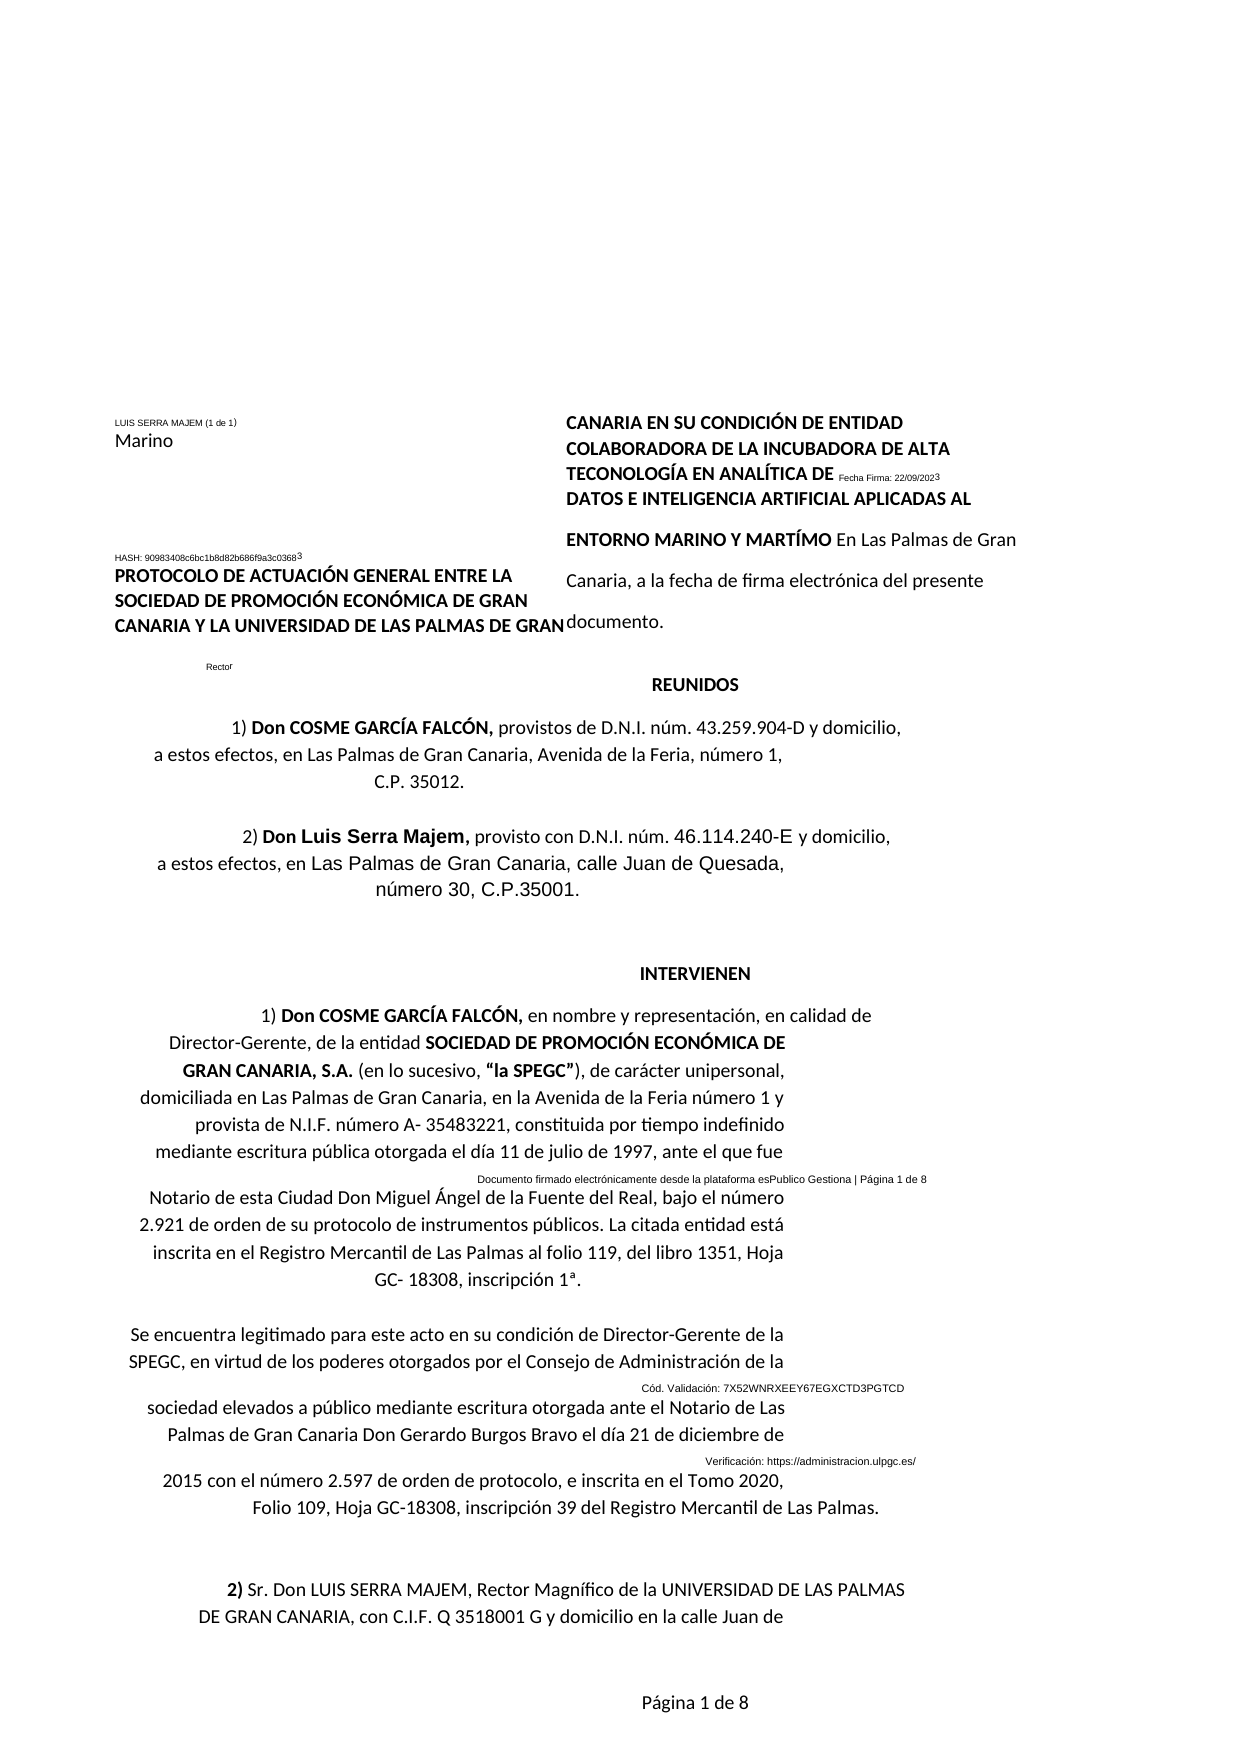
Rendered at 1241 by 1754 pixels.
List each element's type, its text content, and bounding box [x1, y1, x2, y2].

text Notario de esta Ciudad Don Miguel Ángel de la Fuente del Real, bajo el número [114, 1185, 785, 1209]
text Rector [206, 654, 1018, 672]
text DE GRAN CANARIA, con C.I.F. Q 3518001 G y domicilio en la calle Juan de [114, 1604, 784, 1629]
text 1) Don COSME GARCÍA FALCÓN, en nombre y representación, en calidad de [114, 1003, 1018, 1027]
text mediante escritura pública otorgada el día 11 de julio de 1997, ante el que fue [114, 1139, 783, 1164]
text GC- 18308, inscripción 1ª. [374, 1267, 1018, 1291]
text DATOS E INTELIGENCIA ARTIFICIAL APLICADAS AL ENTORNO MARINO Y MARTÍMO En Las Palmas de Gran Canaria, a la fecha de firma electrónica del presente documento. [566, 486, 1018, 633]
text REUNIDOS [652, 672, 1018, 697]
text a estos efectos, en Las Palmas de Gran Canaria, calle Juan de Quesada, [114, 851, 785, 876]
text HASH: 90983408c6bc1b8d82b686f9a3c03683 [114, 545, 566, 563]
text domiciliada en Las Palmas de Gran Canaria, en la Avenida de la Feria número 1 y [114, 1085, 784, 1109]
text a estos efectos, en Las Palmas de Gran Canaria, Avenida de la Feria, número 1, [114, 742, 783, 766]
text C.P. 35012. [374, 769, 1018, 794]
text Cód. Validación: 7X52WNRXEEY67EGXCTD3PGTCD [114, 1373, 904, 1395]
text Verificación: https://administracion.ulpgc.es/ [114, 1446, 916, 1468]
text 2) Sr. Don LUIS SERRA MAJEM, Rector Magnífico de la UNIVERSIDAD DE LAS PALMAS [114, 1577, 1018, 1601]
text inscrita en el Registro Mercantil de Las Palmas al folio 119, del libro 1351, Hoja [114, 1240, 784, 1264]
text Marino [114, 428, 566, 452]
text 2) Don Luis Serra Majem, provisto con D.N.I. núm. 46.114.240-E y domicilio, [114, 824, 1018, 848]
text LUIS SERRA MAJEM (1 de 1) [114, 410, 566, 428]
text provista de N.I.F. número A- 35483221, constituida por tiempo indefinido [114, 1112, 785, 1136]
text número 30, C.P.35001. [375, 878, 1018, 901]
text 2.921 de orden de su protocolo de instrumentos públicos. La citada entidad está [114, 1213, 785, 1237]
text CANARIA EN SU CONDICIÓN DE ENTIDAD COLABORADORA DE LA INCUBADORA DE ALTA TECONOLOGÍA EN ANALÍTICA DE Fecha Firma: 22/09/2023 [566, 410, 1018, 485]
text INTERVIENEN [639, 961, 1018, 985]
text Director-Gerente, de la entidad SOCIEDAD DE PROMOCIÓN ECONÓMICA DE [114, 1030, 786, 1054]
text GRAN CANARIA, S.A. (en lo sucesivo, “la SPEGC”), de carácter unipersonal, [114, 1058, 785, 1082]
text 1) Don COSME GARCÍA FALCÓN, provistos de D.N.I. núm. 43.259.904-D y domicilio, [114, 715, 1018, 739]
text SPEGC, en virtud de los poderes otorgados por el Consejo de Administración de la [114, 1349, 784, 1373]
text Página 1 de 8 [642, 1690, 1018, 1714]
text Documento firmado electrónicamente desde la plataforma esPublico Gestiona | Página 1 de 8 [114, 1164, 927, 1185]
text PROTOCOLO DE ACTUACIÓN GENERAL ENTRE LA SOCIEDAD DE PROMOCIÓN ECONÓMICA DE GRAN CANARIA Y LA UNIVERSIDAD DE LAS PALMAS DE GRAN [114, 563, 566, 638]
text Se encuentra legitimado para este acto en su condición de Director-Gerente de la [114, 1322, 784, 1346]
text Palmas de Gran Canaria Don Gerardo Burgos Bravo el día 21 de diciembre de [114, 1422, 784, 1446]
text sociedad elevados a público mediante escritura otorgada ante el Notario de Las [114, 1395, 786, 1419]
text 2015 con el número 2.597 de orden de protocolo, e inscrita en el Tomo 2020, [114, 1468, 784, 1492]
text Folio 109, Hoja GC-18308, inscripción 39 del Registro Mercantil de Las Palmas. [114, 1495, 1018, 1519]
